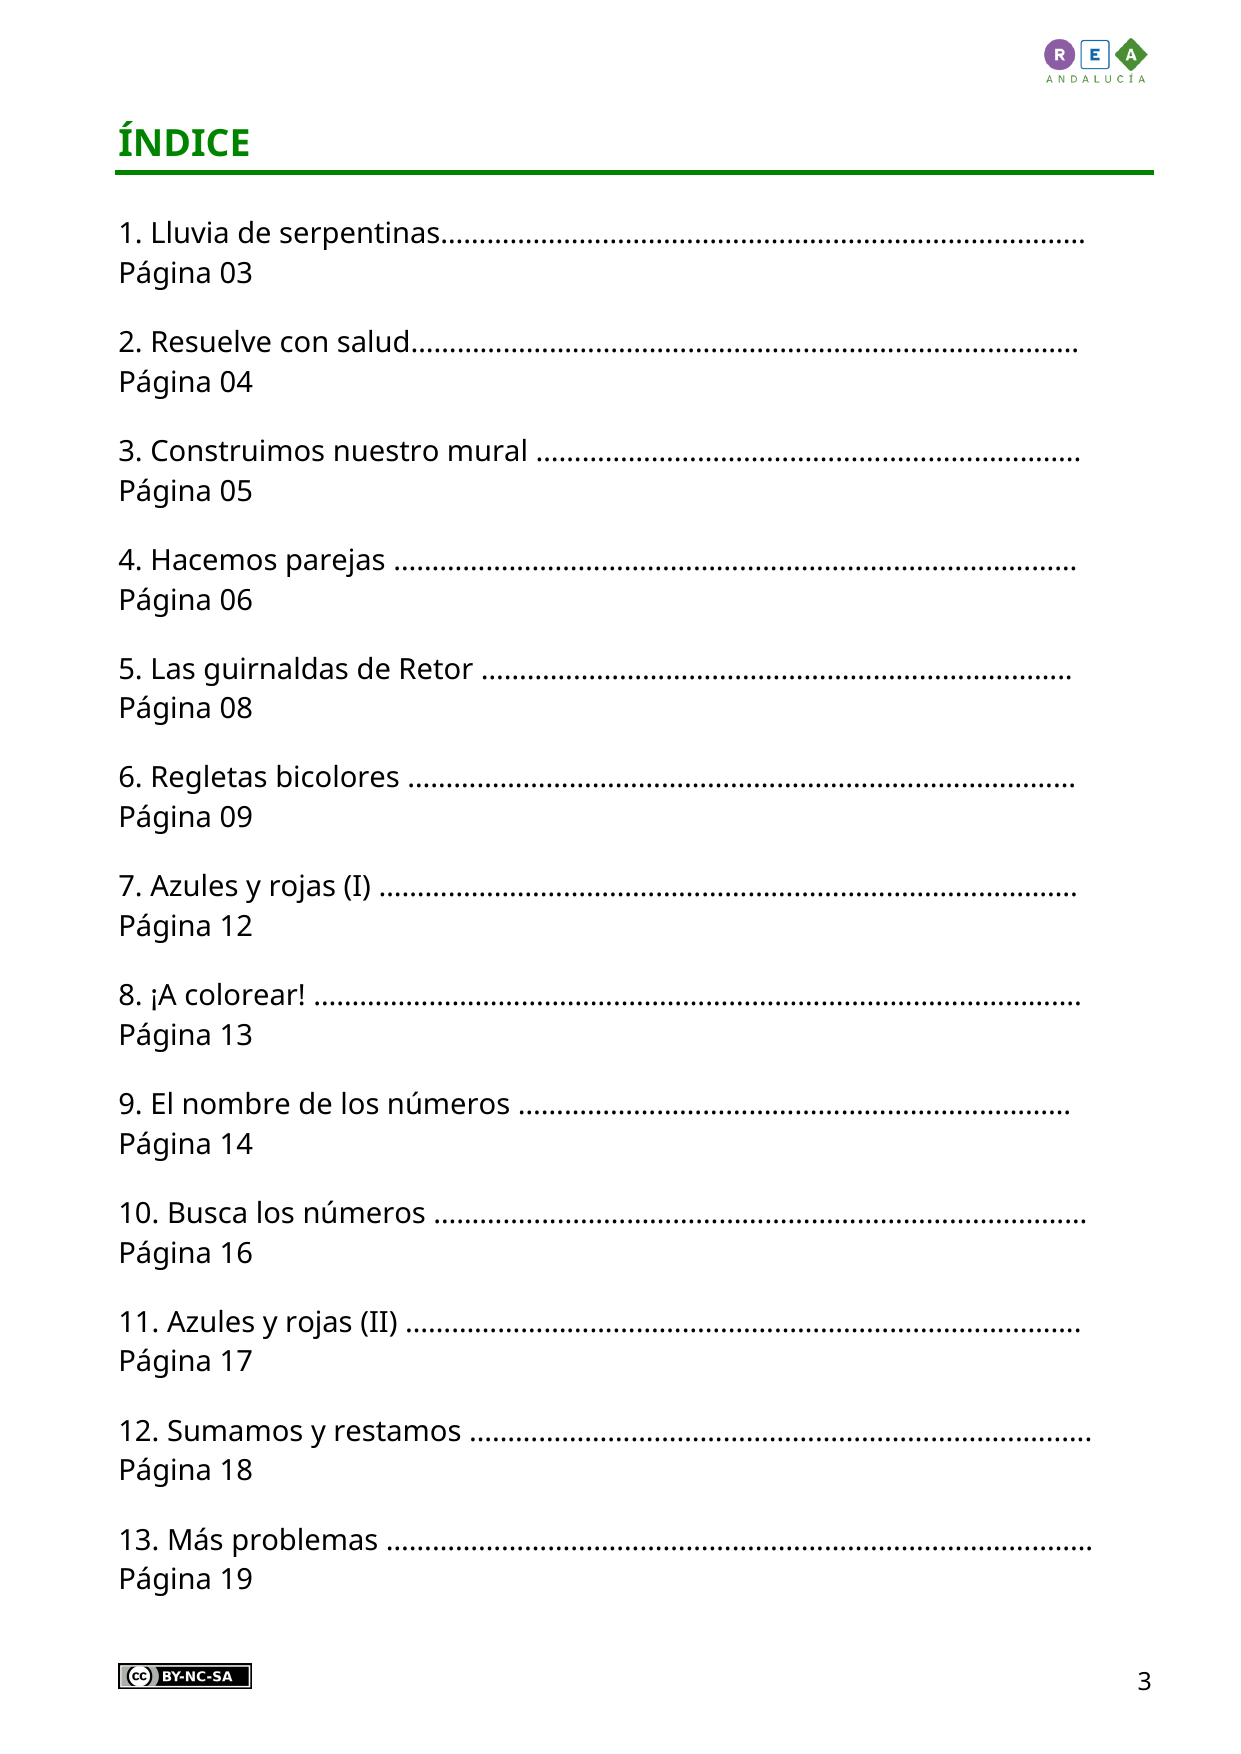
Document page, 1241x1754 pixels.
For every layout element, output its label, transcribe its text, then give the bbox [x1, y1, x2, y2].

text 4. Hacemos parejas ………………………………………..…………………………………… Página 06 [118, 539, 1152, 618]
text 8. ¡A colorear! ………………………………………………………………………………………. Página 13 [118, 974, 1152, 1054]
text 10. Busca los números ………….......………………………………………………………… Página 16 [118, 1192, 1152, 1272]
text 2. Resuelve con salud…………………………………………………………………………… Página 04 [118, 321, 1152, 401]
text 3. Construimos nuestro mural …………………………………………………………….. Página 05 [118, 430, 1152, 509]
text 12. Sumamos y restamos ……………………………………………………………...…..…. Página 18 [118, 1410, 1152, 1489]
text 13. Más problemas …………………………………………………………………………..…… Página 19 [118, 1519, 1152, 1598]
text 7. Azules y rojas (I) ………………………………………………………………………………. Página 12 [118, 866, 1152, 945]
text 5. Las guirnaldas de Retor ………………………………………………………………….. Página 08 [118, 648, 1152, 727]
text 9. El nombre de los números ……………………………………………………………… Página 14 [118, 1083, 1152, 1163]
subtitle ÍNDICE [115, 113, 1154, 170]
picture [1039, 33, 1152, 88]
text 11. Azules y rojas (II) ……………………………………………………………………………. Página 17 [118, 1301, 1152, 1380]
text 6. Regletas bicolores …………………………………………………………………………… Página 09 [118, 757, 1152, 836]
picture [118, 1663, 536, 1698]
text 1. Lluvia de serpentinas………………………………………………………………………… Página 03 [118, 212, 1152, 292]
